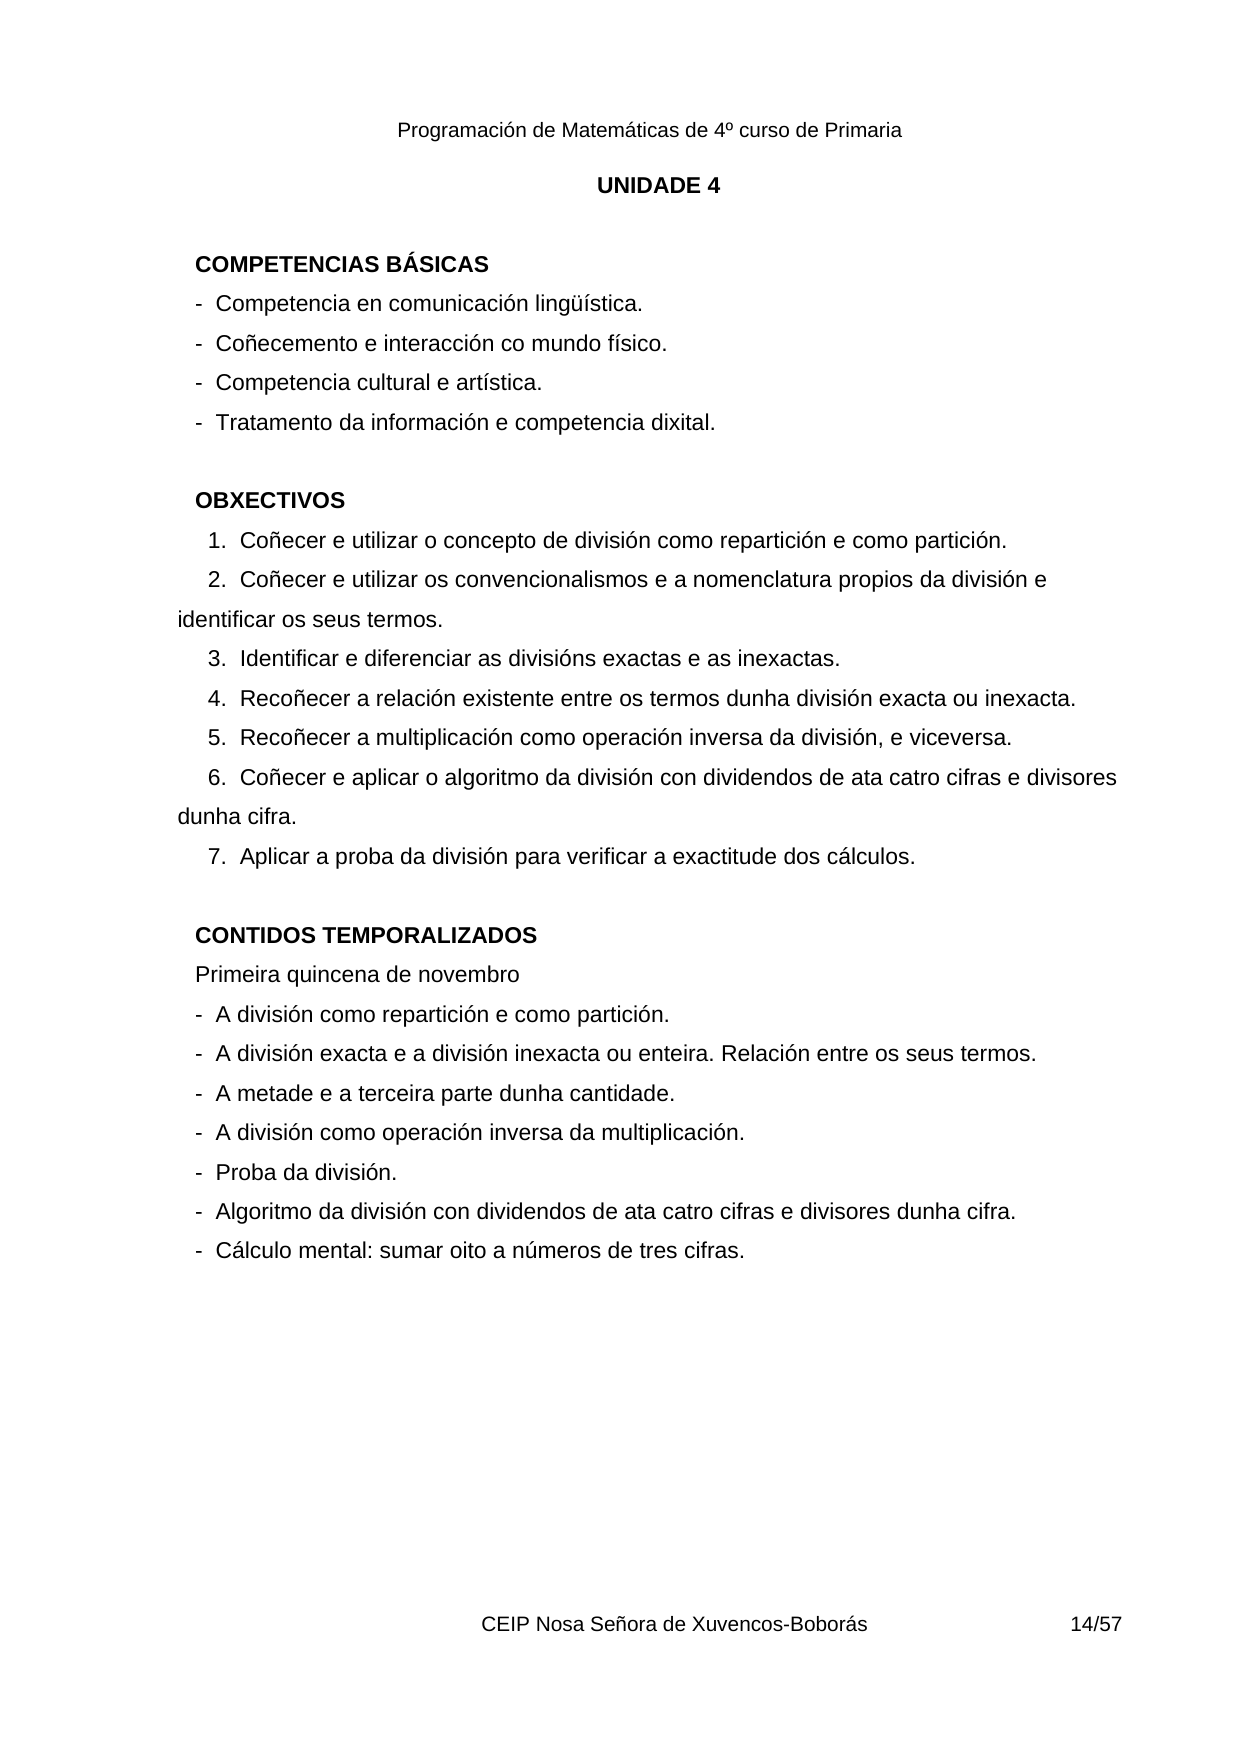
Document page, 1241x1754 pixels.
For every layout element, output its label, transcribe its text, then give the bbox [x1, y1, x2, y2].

text - Coñecemento e interacción co mundo físico. [177, 329, 1122, 356]
text - Tratamento da información e competencia dixital. [177, 408, 1122, 435]
text - Proba da división. [177, 1158, 1122, 1185]
text - A división como repartición e como partición. [177, 1001, 1122, 1027]
text COMPETENCIAS BÁSICAS [177, 251, 1122, 277]
text - Algoritmo da división con dividendos de ata catro cifras e divisores dunha cifra. [177, 1198, 1122, 1224]
text 1. Coñecer e utilizar o concepto de división como repartición e como partición. [177, 527, 1122, 553]
text - A metade e a terceira parte dunha cantidade. [177, 1079, 1122, 1106]
text - Competencia cultural e artística. [177, 369, 1122, 395]
text 3. Identificar e diferenciar as divisións exactas e as inexactas. [177, 645, 1122, 672]
text - Competencia en comunicación lingüística. [177, 290, 1122, 316]
text 7. Aplicar a proba da división para verificar a exactitude dos cálculos. [177, 843, 1122, 869]
text UNIDADE 4 [177, 172, 1122, 198]
text 5. Recoñecer a multiplicación como operación inversa da división, e viceversa. [177, 724, 1122, 751]
text 2. Coñecer e utilizar os convencionalismos e a nomenclatura propios da división e identificar os seus termos. [177, 566, 1122, 632]
text Primeira quincena de novembro [177, 961, 1122, 987]
text - A división como operación inversa da multiplicación. [177, 1119, 1122, 1145]
text OBXECTIVOS [177, 487, 1122, 514]
text - A división exacta e a división inexacta ou enteira. Relación entre os seus termos. [177, 1040, 1122, 1066]
text CONTIDOS TEMPORALIZADOS [177, 922, 1122, 948]
text - Cálculo mental: sumar oito a números de tres cifras. [177, 1237, 1122, 1264]
text 6. Coñecer e aplicar o algoritmo da división con dividendos de ata catro cifras e divisores dunha cifra. [177, 764, 1122, 829]
text 4. Recoñecer a relación existente entre os termos dunha división exacta ou inexacta. [177, 685, 1122, 711]
